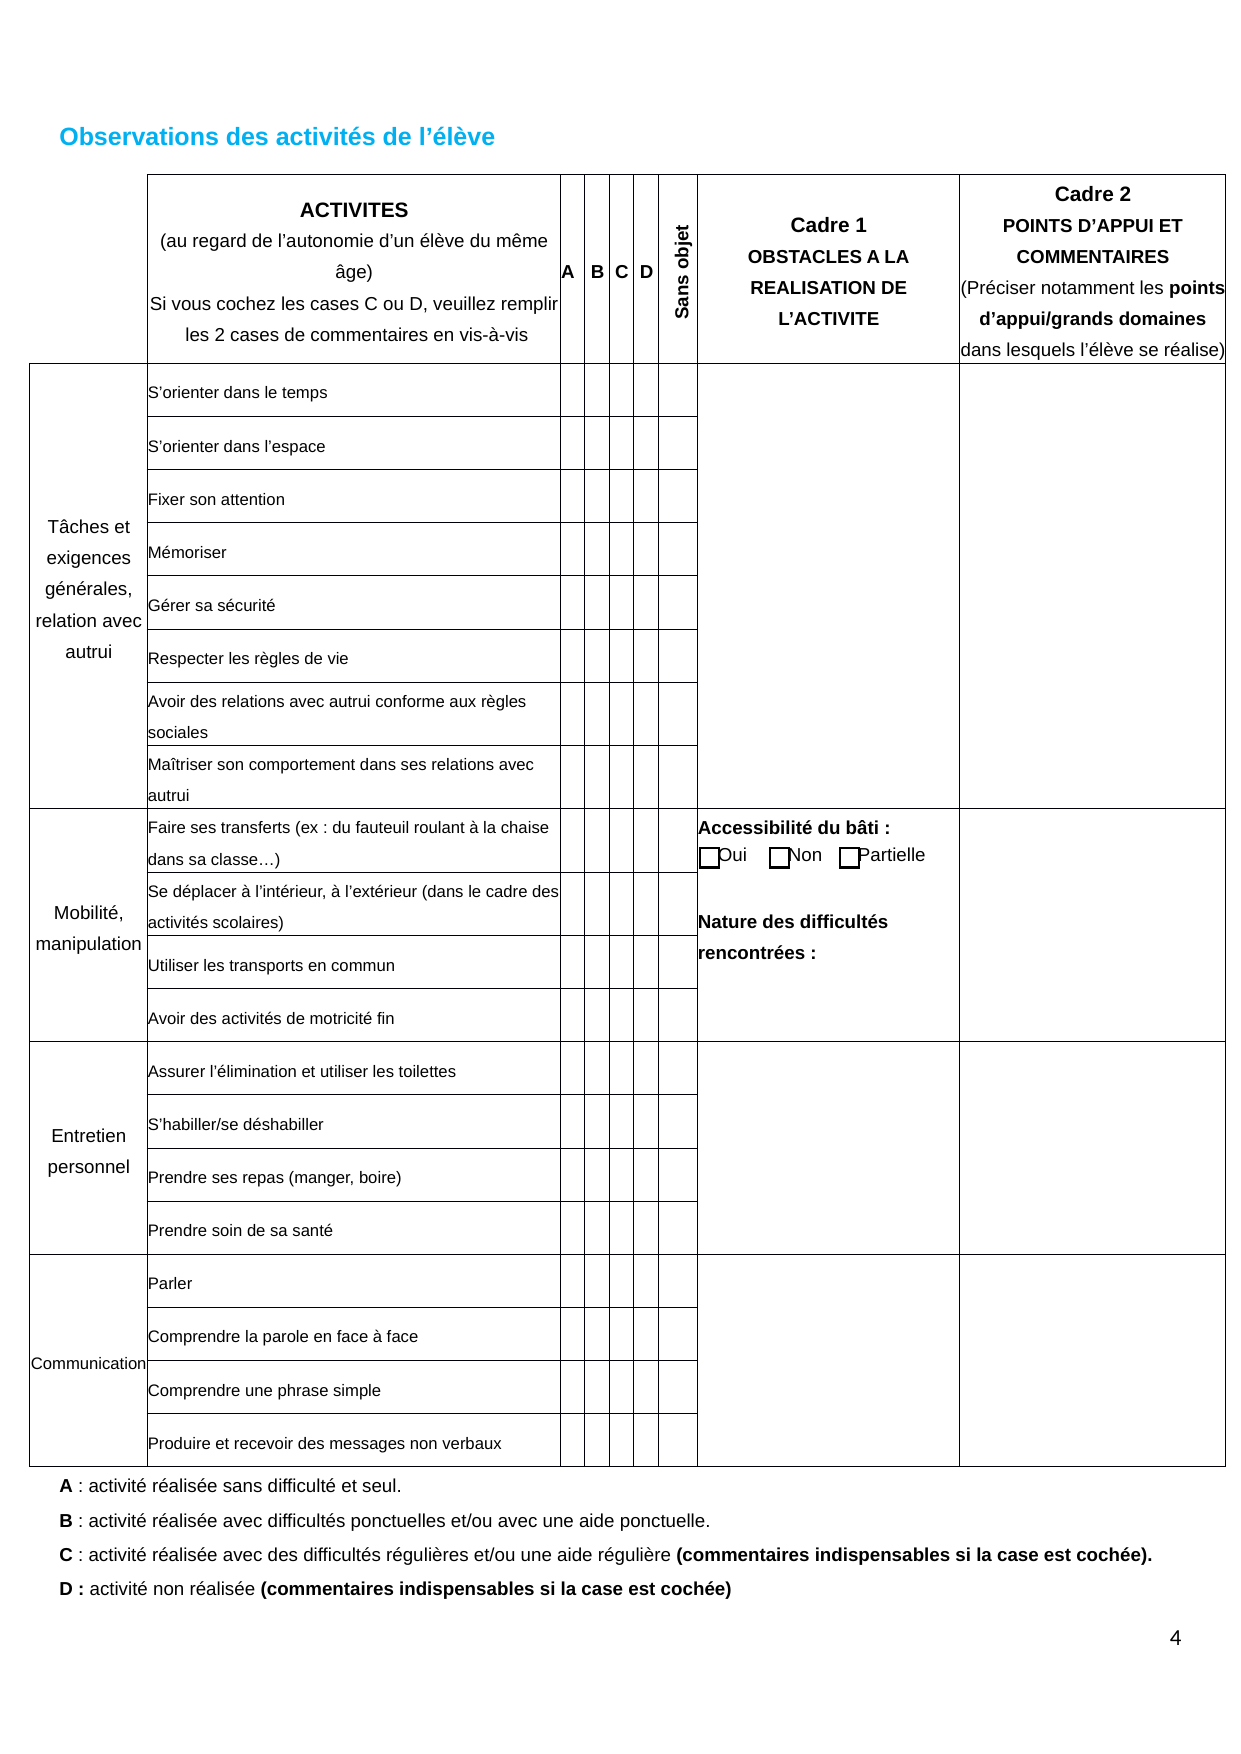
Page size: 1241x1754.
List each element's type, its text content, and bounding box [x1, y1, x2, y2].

table_cell S’habiller/se déshabiller [148, 1095, 560, 1147]
table_header B [585, 175, 609, 363]
table_cell [610, 1255, 633, 1307]
table_cell [659, 873, 697, 935]
table_cell [561, 1202, 584, 1254]
table_cell Parler [148, 1255, 560, 1307]
table_cell [659, 746, 697, 808]
table_cell [610, 1149, 633, 1201]
table_cell [659, 417, 697, 469]
table_cell [659, 523, 697, 575]
table_cell [634, 989, 658, 1041]
table_cell [561, 1095, 584, 1147]
table_header Cadre 2 POINTS D’APPUI ET COMMENTAIRES (Préciser notamment les points d’appui/grands domaines dans lesquels l’élève se réalise) [960, 175, 1225, 363]
table_cell [634, 1149, 658, 1201]
table_cell [585, 683, 609, 745]
table_cell Comprendre la parole en face à face [148, 1308, 560, 1360]
table_cell [634, 470, 658, 522]
table_cell [585, 523, 609, 575]
table_cell Mobilité, manipulation [30, 809, 147, 1041]
table_cell [561, 746, 584, 808]
table_cell Produire et recevoir des messages non verbaux [148, 1414, 560, 1466]
table_cell [659, 576, 697, 628]
table_cell Prendre soin de sa santé [148, 1202, 560, 1254]
table_cell Utiliser les transports en commun [148, 936, 560, 988]
table_cell [610, 417, 633, 469]
table_cell [659, 936, 697, 988]
table_cell [960, 1255, 1225, 1466]
table_cell [585, 809, 609, 872]
table_cell [659, 809, 697, 872]
table_cell [634, 576, 658, 628]
table_cell [610, 936, 633, 988]
table_cell [561, 523, 584, 575]
table_cell [561, 873, 584, 935]
table_cell [659, 1308, 697, 1360]
table_cell Avoir des activités de motricité fin [148, 989, 560, 1041]
table_cell [634, 1361, 658, 1413]
table_cell [610, 1042, 633, 1094]
table_cell Communication [30, 1255, 147, 1466]
table_cell [698, 1255, 959, 1466]
table_cell [960, 1042, 1225, 1254]
table_cell [698, 1042, 959, 1254]
text D : activité non réalisée (commentaires indispensables si la case est cochée) [59, 1570, 1181, 1601]
table_cell [610, 746, 633, 808]
table_cell Gérer sa sécurité [148, 576, 560, 628]
table_cell [610, 1414, 633, 1466]
text A : activité réalisée sans difficulté et seul. [59, 1467, 1181, 1498]
table_cell [585, 936, 609, 988]
table_header Sans objet [659, 175, 697, 363]
table_cell [585, 1414, 609, 1466]
table_cell Faire ses transferts (ex : du fauteuil roulant à la chaise dans sa classe…) [148, 809, 560, 872]
table_cell [659, 1149, 697, 1201]
table_cell Entretien personnel [30, 1042, 147, 1254]
table_cell [561, 1308, 584, 1360]
table_cell Maîtriser son comportement dans ses relations avec autrui [148, 746, 560, 808]
table_cell [634, 1308, 658, 1360]
table_cell Fixer son attention [148, 470, 560, 522]
table_cell [585, 1149, 609, 1201]
table_cell [561, 1255, 584, 1307]
table_cell Comprendre une phrase simple [148, 1361, 560, 1413]
table_cell [634, 364, 658, 416]
table_cell [634, 1042, 658, 1094]
table_cell S’orienter dans le temps [148, 364, 560, 416]
table_cell Assurer l’élimination et utiliser les toilettes [148, 1042, 560, 1094]
table_cell [634, 523, 658, 575]
table_cell [610, 576, 633, 628]
table_cell [561, 630, 584, 682]
table_cell [561, 809, 584, 872]
table_header Cadre 1 OBSTACLES A LA REALISATION DE L’ACTIVITE [698, 175, 959, 363]
table_cell [659, 1202, 697, 1254]
table_cell [634, 873, 658, 935]
table_cell [610, 364, 633, 416]
table_cell [960, 364, 1225, 808]
table_cell [561, 576, 584, 628]
table_cell [634, 1202, 658, 1254]
table_cell [585, 417, 609, 469]
table_cell [561, 989, 584, 1041]
table_cell S’orienter dans l’espace [148, 417, 560, 469]
table_cell [634, 809, 658, 872]
table_cell [610, 809, 633, 872]
table_cell [634, 1095, 658, 1147]
table_cell Mémoriser [148, 523, 560, 575]
table_header [30, 174, 147, 363]
table_cell [659, 1361, 697, 1413]
table_cell [610, 1095, 633, 1147]
table_cell Accessibilité du bâti : Oui Non Partielle Nature des difficultés rencontrées : [698, 809, 959, 1041]
table_cell [610, 683, 633, 745]
table_cell [698, 364, 959, 808]
table_cell [561, 470, 584, 522]
text C : activité réalisée avec des difficultés régulières et/ou une aide régulière (commentaires indispensables si la case est cochée). [59, 1536, 1181, 1567]
table_header D [634, 175, 658, 363]
table_cell [585, 1202, 609, 1254]
table_cell Respecter les règles de vie [148, 630, 560, 682]
table_cell [561, 936, 584, 988]
table_cell [561, 1361, 584, 1413]
table_cell [585, 1255, 609, 1307]
table_cell [561, 1414, 584, 1466]
table_cell [585, 470, 609, 522]
table_cell [610, 470, 633, 522]
table_cell [585, 1042, 609, 1094]
table_cell [659, 1255, 697, 1307]
table_cell [659, 1414, 697, 1466]
table_cell [561, 417, 584, 469]
table_cell [659, 364, 697, 416]
table_cell [634, 936, 658, 988]
table_cell [585, 1308, 609, 1360]
table_cell [610, 989, 633, 1041]
table_cell [561, 364, 584, 416]
table_cell [659, 989, 697, 1041]
table_cell [610, 523, 633, 575]
table_cell [585, 873, 609, 935]
table_header ACTIVITES (au regard de l’autonomie d’un élève du même âge) Si vous cochez les cases C ou D, veuillez remplir les 2 cases de commentaires en vis-à-vis [148, 175, 560, 363]
table_cell [634, 746, 658, 808]
table_cell [634, 417, 658, 469]
table_cell [659, 630, 697, 682]
table_cell [610, 1361, 633, 1413]
table_header A [561, 175, 584, 363]
table_cell [610, 1202, 633, 1254]
table_cell [659, 1095, 697, 1147]
table_cell [659, 470, 697, 522]
text Observations des activités de l’élève [59, 118, 1181, 149]
table_cell [659, 1042, 697, 1094]
text B : activité réalisée avec difficultés ponctuelles et/ou avec une aide ponctuelle. [59, 1502, 1181, 1533]
table_cell [585, 1095, 609, 1147]
table_cell [561, 683, 584, 745]
table_cell [634, 1414, 658, 1466]
table_cell [561, 1149, 584, 1201]
table_cell [634, 630, 658, 682]
table_cell [585, 746, 609, 808]
table_cell [585, 1361, 609, 1413]
table_cell [634, 683, 658, 745]
table_cell Prendre ses repas (manger, boire) [148, 1149, 560, 1201]
table_cell [634, 1255, 658, 1307]
table_cell [960, 809, 1225, 1041]
table_cell [610, 630, 633, 682]
table_cell Tâches et exigences générales, relation avec autrui [30, 364, 147, 808]
table_cell [585, 989, 609, 1041]
table_cell Avoir des relations avec autrui conforme aux règles sociales [148, 683, 560, 745]
table_cell [659, 683, 697, 745]
table_cell [585, 364, 609, 416]
table_cell [585, 630, 609, 682]
table_cell [561, 1042, 584, 1094]
table_cell [610, 1308, 633, 1360]
table_cell [585, 576, 609, 628]
table_cell [610, 873, 633, 935]
table_header C [610, 175, 633, 363]
table_cell Se déplacer à l’intérieur, à l’extérieur (dans le cadre des activités scolaires) [148, 873, 560, 935]
